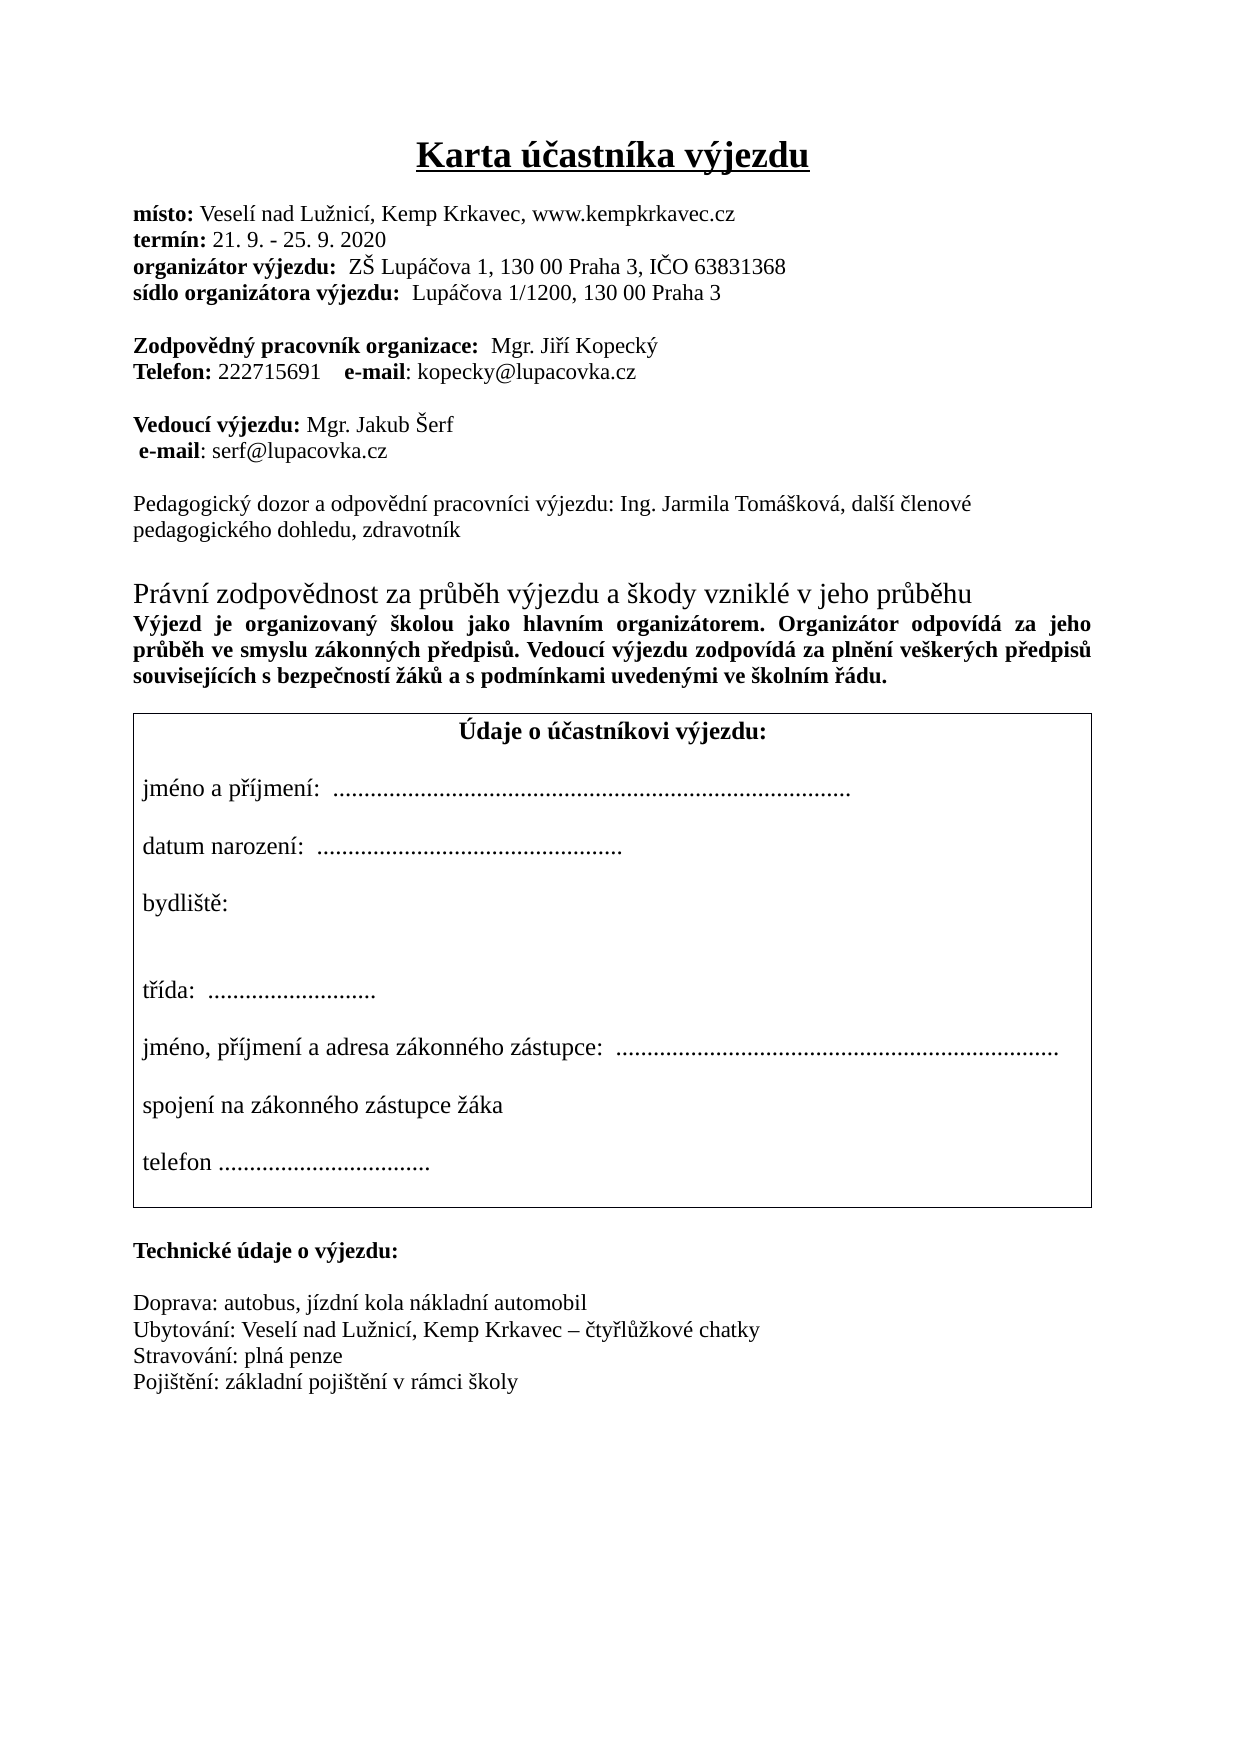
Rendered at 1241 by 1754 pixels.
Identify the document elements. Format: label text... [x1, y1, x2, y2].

text jméno, příjmení a adresa zákonného zástupce: ....................................................................... [134, 1029, 1091, 1061]
text Karta účastníka výjezdu [133, 133, 1092, 176]
text Telefon: 222715691 e-mail: kopecky@lupacovka.cz [133, 358, 1092, 384]
text bydliště: [134, 885, 1091, 917]
text telefon .................................. [134, 1144, 1091, 1176]
text Ubytování: Veselí nad Lužnicí, Kemp Krkavec – čtyřlůžkové chatky [133, 1316, 1092, 1342]
text Vedoucí výjezdu: Mgr. Jakub Šerf [133, 411, 1092, 437]
text sídlo organizátora výjezdu: Lupáčova 1/1200, 130 00 Praha 3 [133, 279, 1092, 306]
text Právní zodpovědnost za průběh výjezdu a škody vzniklé v jeho průběhu [133, 576, 1092, 610]
text datum narození: ................................................. [134, 828, 1091, 860]
text třída: ........................... [134, 972, 1091, 1003]
text termín: 21. 9. - 25. 9. 2020 [133, 226, 1092, 253]
text spojení na zákonného zástupce žáka [134, 1087, 1091, 1118]
text e-mail: serf@lupacovka.cz [133, 437, 1092, 464]
text Zodpovědný pracovník organizace: Mgr. Jiří Kopecký [133, 332, 1092, 358]
text organizátor výjezdu: ZŠ Lupáčova 1, 130 00 Praha 3, IČO 63831368 [133, 253, 1092, 279]
text místo: Veselí nad Lužnicí, Kemp Krkavec, www.kempkrkavec.cz [133, 200, 1092, 226]
text jméno a příjmení: ................................................................................... [134, 770, 1091, 802]
text Technické údaje o výjezdu: [133, 1237, 1092, 1263]
text Údaje o účastníkovi výjezdu: [134, 714, 1091, 745]
text Stravování: plná penze [133, 1342, 1092, 1368]
text Pojištění: základní pojištění v rámci školy [133, 1368, 1092, 1395]
text Pedagogický dozor a odpovědní pracovníci výjezdu: Ing. Jarmila Tomášková, další členové pedagogického dohledu, zdravotník [133, 490, 1092, 543]
text Výjezd je organizovaný školou jako hlavním organizátorem. Organizátor odpovídá za jeho průběh ve smyslu zákonných předpisů. Vedoucí výjezdu zodpovídá za plnění veškerých předpisů souvisejících s bezpečností žáků a s podmínkami uvedenými ve školním řádu. [133, 610, 1092, 689]
text Doprava: autobus, jízdní kola nákladní automobil [133, 1289, 1092, 1316]
